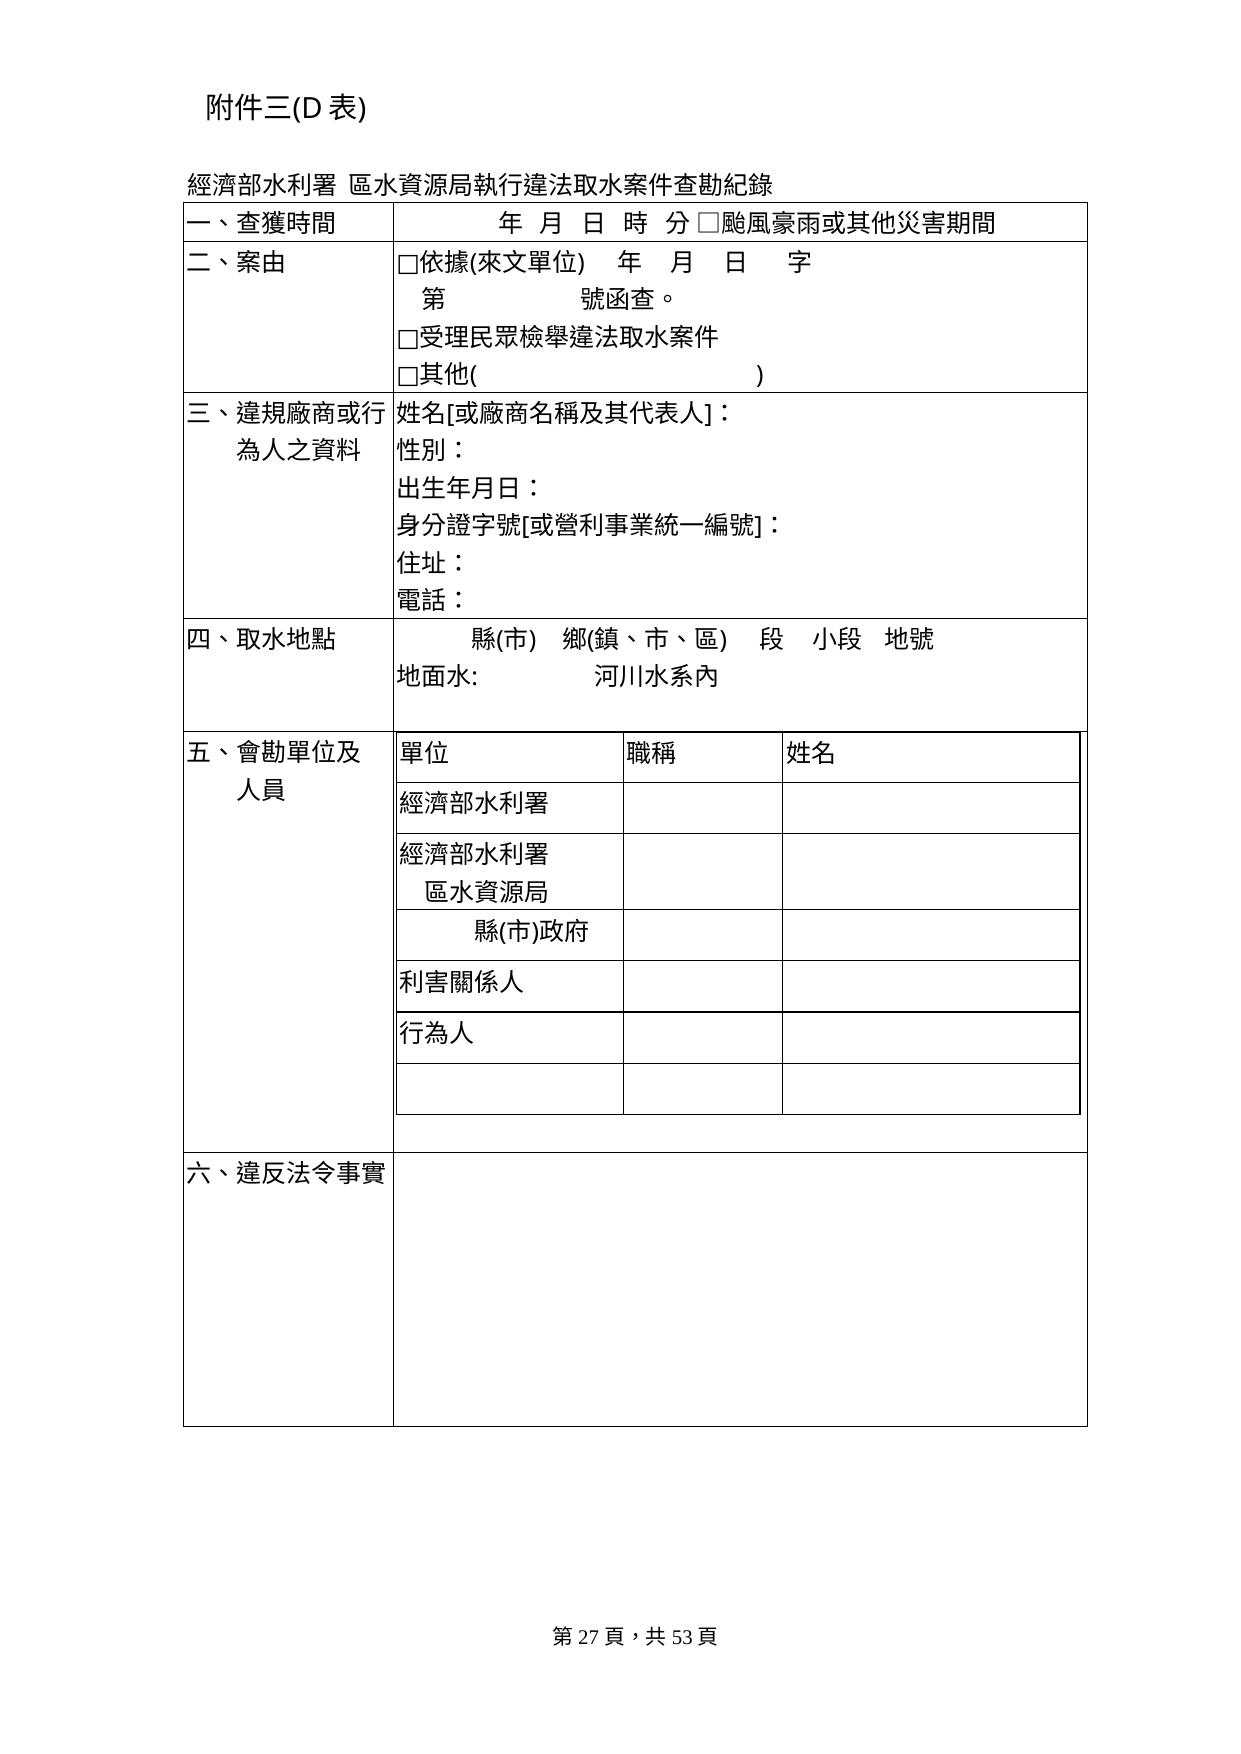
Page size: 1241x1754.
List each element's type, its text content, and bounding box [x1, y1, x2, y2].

table_header 單位 [397, 733, 623, 782]
table_cell [394, 732, 1087, 1152]
table_cell 行為人 [397, 1013, 623, 1062]
table_cell □依據(來文單位) 年 月 日 字 第 號函查。 □受理民眾檢舉違法取水案件 □其他( ) [394, 242, 1087, 392]
table_cell 利害關係人 [397, 961, 623, 1011]
table_cell [783, 1013, 1079, 1062]
table_cell [783, 1064, 1079, 1113]
table_cell 三、違規廠商或行為人之資料 [184, 393, 393, 618]
table_cell [624, 961, 782, 1011]
table_cell [783, 834, 1079, 909]
table_cell [624, 910, 782, 960]
table_cell 經濟部水利署 區水資源局 [397, 834, 623, 909]
table_header 職稱 [624, 733, 782, 782]
table_header 姓名 [783, 733, 1079, 782]
table_cell 縣(市) 鄉(鎮、市、區) 段 小段 地號 地面水: 河川水系內 [394, 619, 1087, 731]
table_cell [397, 1064, 623, 1113]
table_cell [624, 783, 782, 833]
table_cell 經濟部水利署 [397, 783, 623, 833]
table_cell [624, 834, 782, 909]
table_cell 縣(市)政府 [397, 910, 623, 960]
table_cell [783, 910, 1079, 960]
table_cell [624, 1013, 782, 1062]
table_header 一、查獲時間 [190, 77, 452, 152]
table_cell 六、違反法令事實 [184, 1153, 393, 1426]
table_cell [783, 783, 1079, 833]
table_header 年 月 日 時 分 □颱風豪雨或其他災害期間 [394, 203, 1087, 241]
table_cell 五、會勘單位及 人員 [184, 732, 393, 1152]
table_header 一、查獲時間 [184, 203, 393, 241]
text 經濟部水利署 區水資源局執行違法取水案件查勘紀錄 [187, 164, 1053, 202]
table_cell 二、案由 [184, 242, 393, 392]
table_cell 姓名[或廠商名稱及其代表人]： 性別： 出生年月日： 身分證字號[或營利事業統一編號]： 住址： 電話： [394, 393, 1087, 618]
table_cell [624, 1064, 782, 1113]
table_cell [394, 1153, 1087, 1426]
table_cell 四、取水地點 [184, 619, 393, 731]
table_cell [783, 961, 1079, 1011]
